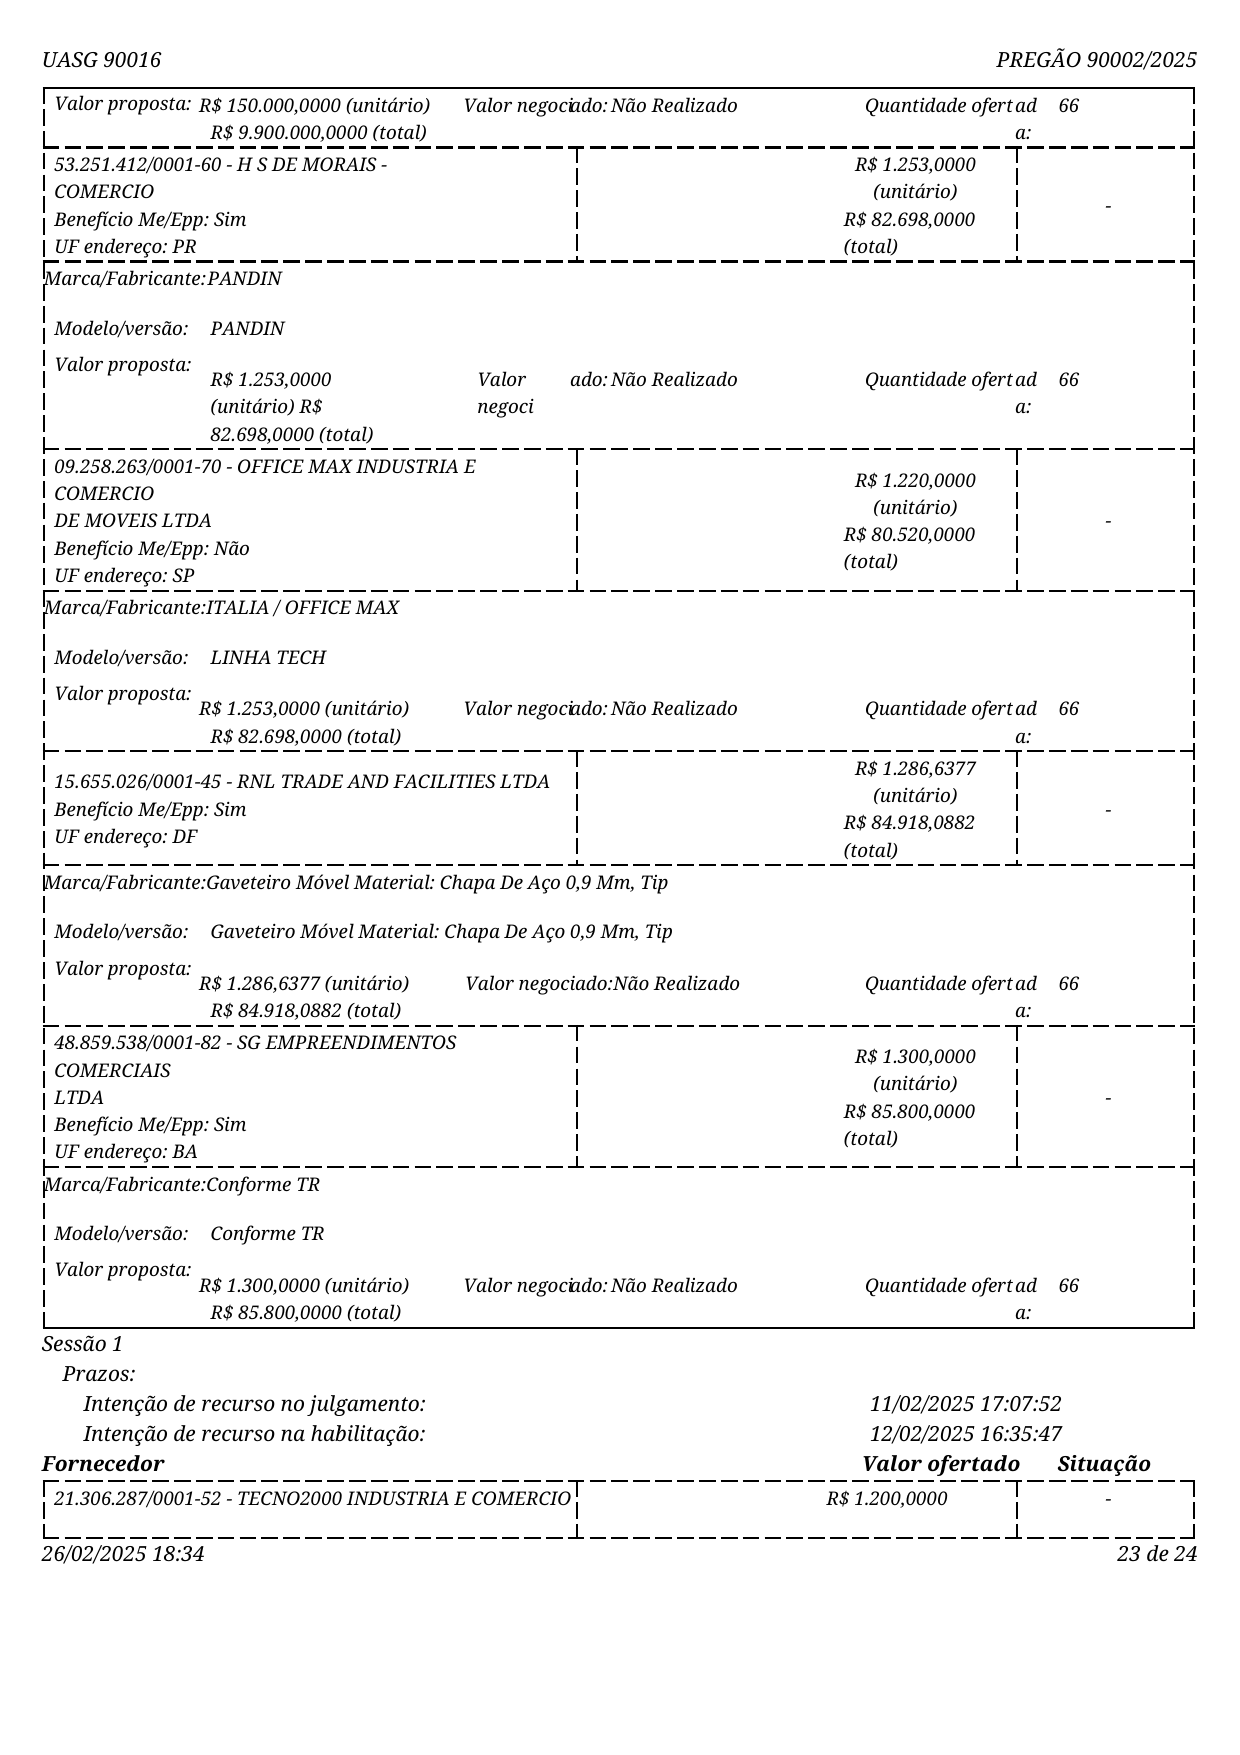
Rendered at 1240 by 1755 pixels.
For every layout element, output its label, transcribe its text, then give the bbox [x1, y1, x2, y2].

table_header [577, 1480, 826, 1537]
table_cell [1101, 1166, 1194, 1218]
table_cell 15.655.026/0001-45 - RNL TRADE AND FACILITIES LTDA Benefício Me/Epp: Sim UF endereço: DF [44, 750, 577, 864]
table_cell R$ 1.286,6377 (unitário) Valor negociado: Não Realizado R$ 84.918,0882 (total) [199, 965, 809, 1025]
table_cell [809, 260, 1017, 312]
table_cell [809, 590, 1017, 641]
table_cell [577, 260, 809, 312]
table_cell [1101, 965, 1194, 1025]
table_cell 48.859.538/0001-82 - SG EMPREENDIMENTOS COMERCIAIS LTDA Benefício Me/Epp: Sim UF endereço: BA [44, 1025, 577, 1166]
table_cell [1017, 864, 1101, 916]
table_cell [809, 864, 1017, 916]
table_cell ada: [1017, 691, 1048, 750]
table_cell [577, 1166, 809, 1218]
table_cell Modelo/versão: Valor proposta: [44, 1218, 199, 1327]
table_cell [577, 1218, 809, 1267]
table_cell [809, 916, 1017, 965]
table_cell - [1101, 448, 1194, 589]
table_cell Modelo/versão: Valor proposta: [44, 641, 199, 750]
table_cell LINHA TECH [199, 641, 577, 691]
table_cell [1017, 1166, 1101, 1218]
table_header [456, 1329, 1064, 1389]
table_cell R$ 1.253,0000 (unitário) Valor negoci R$ 82.698,0000 (total) [199, 691, 577, 750]
table_cell [1017, 312, 1101, 362]
table_cell ado: Não Realizado [577, 691, 809, 750]
table_cell [577, 641, 809, 691]
table_cell 66 [1048, 691, 1101, 750]
table_cell [577, 448, 809, 589]
table_cell Gaveteiro Móvel Material: Chapa De Aço 0,9 Mm, Tip [199, 916, 809, 965]
table_cell R$ 1.286,6377 (unitário) R$ 84.918,0882 (total) [809, 750, 1017, 864]
table_cell - [1101, 750, 1194, 864]
table_cell R$ 1.300,0000 (unitário) Valor negoci R$ 85.800,0000 (total) [199, 1267, 577, 1327]
table_cell [1101, 312, 1194, 362]
table_cell Quantidade ofert [809, 965, 1017, 1025]
table_cell ado: Não Realizado [577, 1267, 809, 1327]
table_header 21.306.287/0001-52 - TECNO2000 INDUSTRIA E COMERCIO [44, 1480, 577, 1537]
table_cell 11/02/2025 17:07:52 [456, 1389, 1064, 1419]
table_cell Marca/Fabricante: ITALIA / OFFICE MAX [44, 590, 577, 641]
table_cell [577, 1025, 809, 1166]
table_cell R$ 1.300,0000 (unitário) R$ 85.800,0000 (total) [809, 1025, 1017, 1166]
table_cell Intenção de recurso na habilitação: [42, 1419, 456, 1449]
table_cell [1101, 89, 1194, 146]
table_cell Valor proposta: [44, 89, 199, 146]
table_header Sessão 1 Prazos: [42, 1329, 456, 1389]
table_cell Modelo/versão: Valor proposta: [44, 312, 199, 448]
table_cell Conforme TR [199, 1218, 577, 1267]
table_cell [1017, 1025, 1101, 1166]
table_cell ado: Não Realizado [577, 362, 809, 448]
table_cell R$ 150.000,0000 (unitário) Valor negoci R$ 9.900.000,0000 (total) [199, 89, 577, 146]
table_cell [477, 146, 577, 260]
table_cell ado: Não Realizado [577, 89, 809, 146]
table_cell ada: [1017, 89, 1048, 146]
table_cell [1017, 590, 1101, 641]
table_cell Quantidade ofert [809, 691, 1017, 750]
table_cell [1101, 1218, 1194, 1267]
table_header R$ 1.200,0000 [826, 1480, 1017, 1537]
table_cell ada: [1017, 362, 1048, 448]
table_cell R$ 1.253,0000 (unitário) R$ 82.698,0000 (total) [199, 362, 477, 448]
table_cell R$ 1.220,0000 (unitário) R$ 80.520,0000 (total) [809, 448, 1017, 589]
table_cell [1101, 691, 1194, 750]
table_cell [577, 750, 809, 864]
table_cell - [1101, 1025, 1194, 1166]
table_cell [1017, 916, 1101, 965]
table_cell [1101, 260, 1194, 312]
table_cell Marca/Fabricante: PANDIN [44, 260, 477, 312]
table_cell Modelo/versão: Valor proposta: [44, 916, 199, 1025]
table_cell Intenção de recurso no julgamento: [42, 1389, 456, 1419]
table_cell [1101, 362, 1194, 448]
text Fornecedor Valor ofertado Situação [42, 1449, 1200, 1478]
table_cell [1101, 864, 1194, 916]
table_cell [1017, 260, 1101, 312]
table_cell Marca/Fabricante: Conforme TR [44, 1166, 577, 1218]
table_cell R$ 1.253,0000 (unitário) R$ 82.698,0000 (total) [809, 146, 1017, 260]
table_cell [1101, 641, 1194, 691]
table_cell 66 [1048, 89, 1101, 146]
table_cell [809, 312, 1017, 362]
table_cell PANDIN [199, 312, 477, 362]
table_cell 53.251.412/0001-60 - H S DE MORAIS - COMERCIO Benefício Me/Epp: Sim UF endereço: PR [44, 146, 477, 260]
table_cell [809, 1166, 1017, 1218]
table_cell [809, 641, 1017, 691]
table_cell 66 [1048, 362, 1101, 448]
table_cell [1017, 448, 1101, 589]
table_cell [1017, 641, 1101, 691]
table_cell [1101, 1267, 1194, 1327]
table_cell Quantidade ofert [809, 89, 1017, 146]
table_header - [1101, 1480, 1194, 1537]
table_cell [577, 146, 809, 260]
table_cell 66 [1048, 965, 1101, 1025]
table_cell Quantidade ofert [809, 362, 1017, 448]
table_cell Marca/Fabricante: Gaveteiro Móvel Material: Chapa De Aço 0,9 Mm, Tip [44, 864, 809, 916]
table_cell [1017, 1218, 1101, 1267]
table_cell [809, 1218, 1017, 1267]
table_cell Quantidade ofert [809, 1267, 1017, 1327]
table_cell - [1101, 146, 1194, 260]
table_cell 12/02/2025 16:35:47 [456, 1419, 1064, 1449]
table_cell [1017, 750, 1101, 864]
table_cell [577, 312, 809, 362]
table_cell [477, 260, 577, 312]
table_cell [1101, 916, 1194, 965]
table_cell [477, 312, 577, 362]
table_header [1017, 1480, 1101, 1537]
table_cell Valor negoci [477, 362, 577, 448]
table_cell 66 [1048, 1267, 1101, 1327]
table_cell 09.258.263/0001-70 - OFFICE MAX INDUSTRIA E COMERCIO DE MOVEIS LTDA Benefício Me/Epp: Não UF endereço: SP [44, 448, 577, 589]
table_cell ada: [1017, 1267, 1048, 1327]
table_cell [577, 590, 809, 641]
table_cell [1101, 590, 1194, 641]
table_cell [1017, 146, 1101, 260]
table_cell ada: [1017, 965, 1048, 1025]
